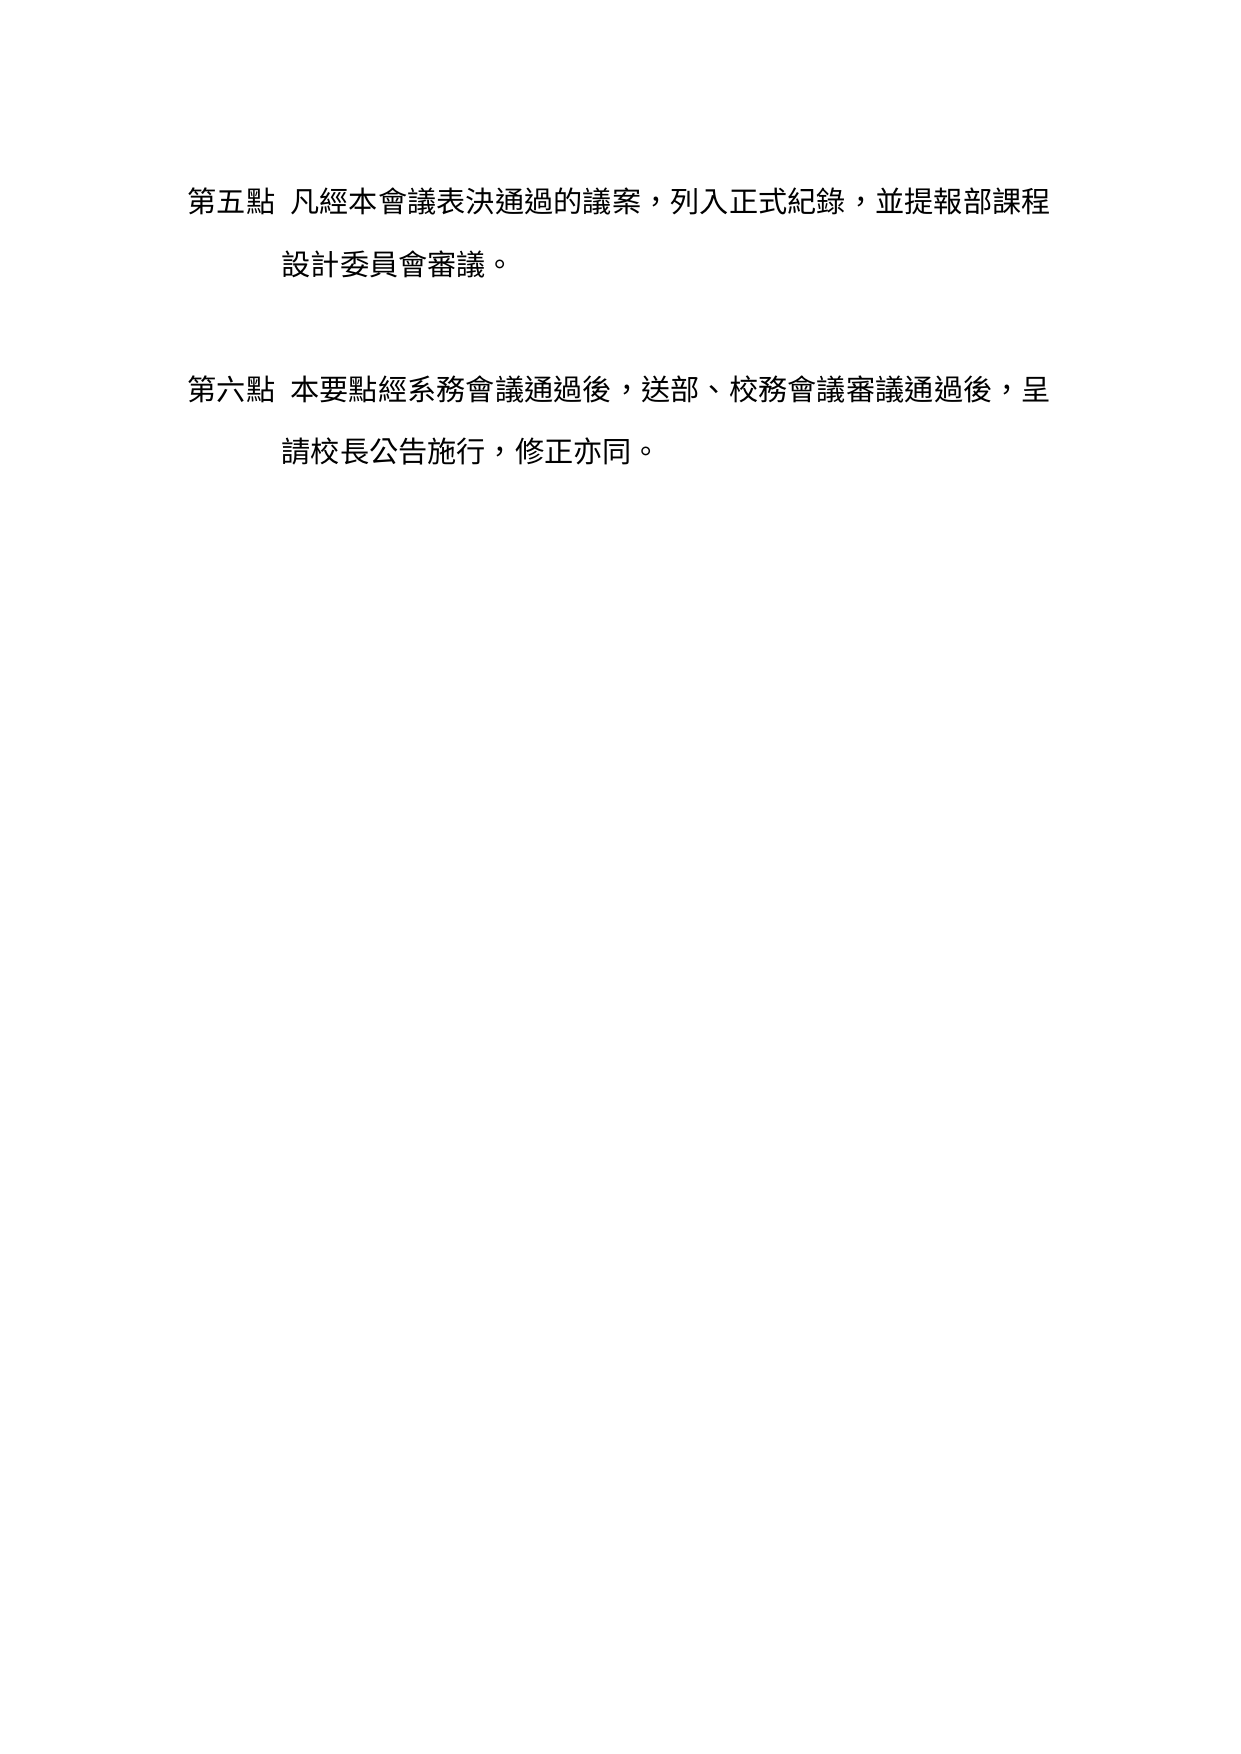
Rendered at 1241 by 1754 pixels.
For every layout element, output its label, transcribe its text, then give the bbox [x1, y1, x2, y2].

text 第五點 凡經本會議表決通過的議案，列入正式紀錄，並提報部課程設計委員會審議。 [187, 158, 1053, 283]
text 第六點 本要點經系務會議通過後，送部、校務會議審議通過後，呈請校長公告施行，修正亦同。 [187, 346, 1053, 471]
